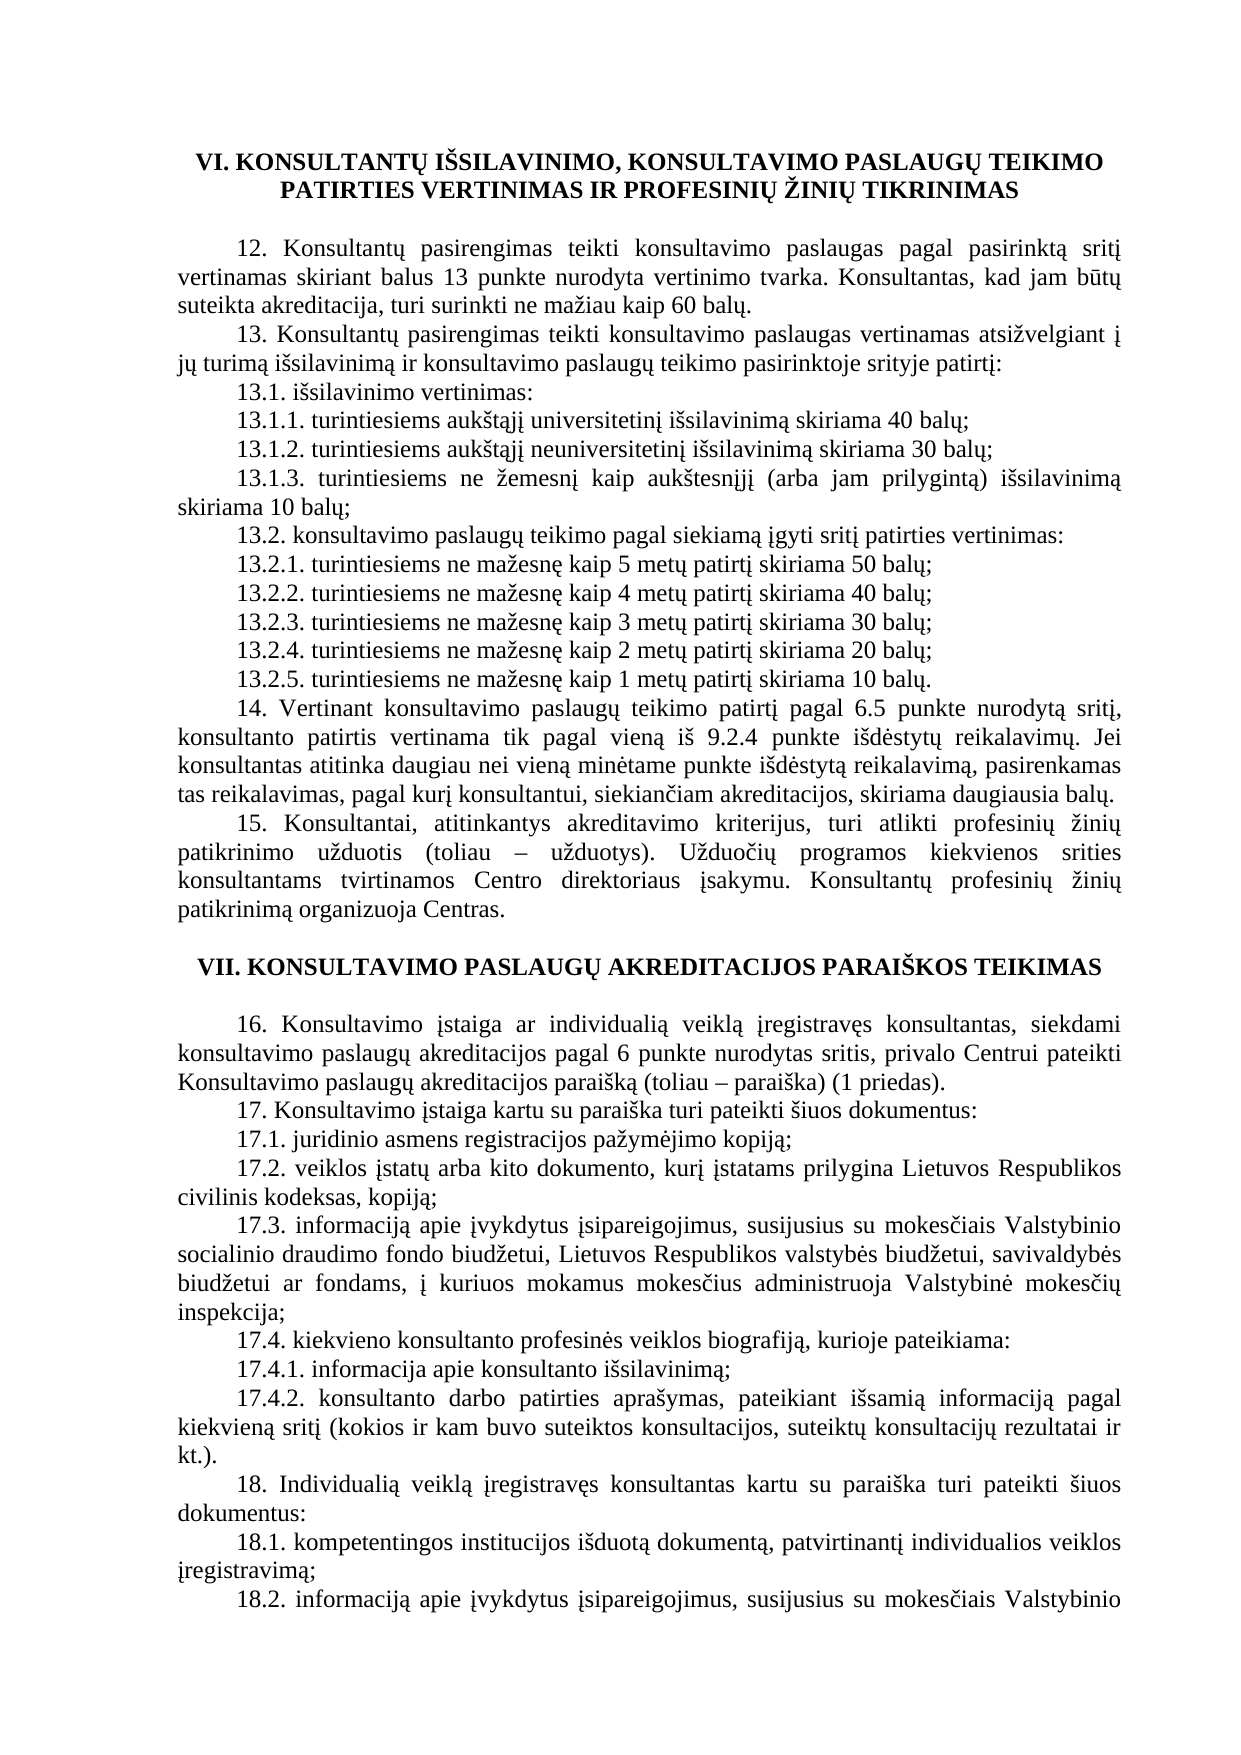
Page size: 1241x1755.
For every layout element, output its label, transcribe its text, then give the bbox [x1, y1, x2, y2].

text 15. Konsultantai, atitinkantys akreditavimo kriterijus, turi atlikti profesinių žinių patikrinimo užduotis (toliau – užduotys). Užduočių programos kiekvienos srities konsultantams tvirtinamos Centro direktoriaus įsakymu. Konsultantų profesinių žinių patikrinimą organizuoja Centras. [177, 808, 1122, 923]
text 17.1. juridinio asmens registracijos pažymėjimo kopiją; [177, 1124, 1122, 1153]
text VI. KONSULTANTŲ IŠSILAVINIMO, KONSULTAVIMO PASLAUGŲ TEIKIMO PATIRTIES VERTINIMAS IR PROFESINIŲ ŽINIŲ TIKRINIMAS [177, 147, 1122, 204]
text 13.1.1. turintiesiems aukštąjį universitetinį išsilavinimą skiriama 40 balų; [177, 406, 1122, 434]
text 14. Vertinant konsultavimo paslaugų teikimo patirtį pagal 6.5 punkte nurodytą sritį, konsultanto patirtis vertinama tik pagal vieną iš 9.2.4 punkte išdėstytų reikalavimų. Jei konsultantas atitinka daugiau nei vieną minėtame punkte išdėstytą reikalavimą, pasirenkamas tas reikalavimas, pagal kurį konsultantui, siekiančiam akreditacijos, skiriama daugiausia balų. [177, 693, 1122, 808]
text 13.1.3. turintiesiems ne žemesnį kaip aukštesnįjį (arba jam prilygintą) išsilavinimą skiriama 10 balų; [177, 463, 1122, 521]
text 12. Konsultantų pasirengimas teikti konsultavimo paslaugas pagal pasirinktą sritį vertinamas skiriant balus 13 punkte nurodyta vertinimo tvarka. Konsultantas, kad jam būtų suteikta akreditacija, turi surinkti ne mažiau kaip 60 balų. [177, 233, 1122, 319]
text 17.4. kiekvieno konsultanto profesinės veiklos biografiją, kurioje pateikiama: [177, 1326, 1122, 1354]
text 13.1. išsilavinimo vertinimas: [177, 377, 1122, 406]
text 17. Konsultavimo įstaiga kartu su paraiška turi pateikti šiuos dokumentus: [177, 1096, 1122, 1124]
text 17.4.1. informacija apie konsultanto išsilavinimą; [177, 1354, 1122, 1383]
text VII. KONSULTAVIMO PASLAUGŲ AKREDITACIJOS PARAIŠKOS TEIKIMAS [177, 952, 1122, 981]
text 17.3. informaciją apie įvykdytus įsipareigojimus, susijusius su mokesčiais Valstybinio socialinio draudimo fondo biudžetui, Lietuvos Respublikos valstybės biudžetui, savivaldybės biudžetui ar fondams, į kuriuos mokamus mokesčius administruoja Valstybinė mokesčių inspekcija; [177, 1211, 1122, 1326]
text 13. Konsultantų pasirengimas teikti konsultavimo paslaugas vertinamas atsižvelgiant į jų turimą išsilavinimą ir konsultavimo paslaugų teikimo pasirinktoje srityje patirtį: [177, 319, 1122, 377]
text 17.4.2. konsultanto darbo patirties aprašymas, pateikiant išsamią informaciją pagal kiekvieną sritį (kokios ir kam buvo suteiktos konsultacijos, suteiktų konsultacijų rezultatai ir kt.). [177, 1383, 1122, 1469]
text 18. Individualią veiklą įregistravęs konsultantas kartu su paraiška turi pateikti šiuos dokumentus: [177, 1469, 1122, 1527]
text 13.2.5. turintiesiems ne mažesnę kaip 1 metų patirtį skiriama 10 balų. [177, 664, 1122, 693]
text 13.1.2. turintiesiems aukštąjį neuniversitetinį išsilavinimą skiriama 30 balų; [177, 434, 1122, 463]
text 13.2.4. turintiesiems ne mažesnę kaip 2 metų patirtį skiriama 20 balų; [177, 636, 1122, 664]
text 17.2. veiklos įstatų arba kito dokumento, kurį įstatams prilygina Lietuvos Respublikos civilinis kodeksas, kopiją; [177, 1153, 1122, 1211]
text 18.1. kompetentingos institucijos išduotą dokumentą, patvirtinantį individualios veiklos įregistravimą; [177, 1527, 1122, 1584]
text 13.2.2. turintiesiems ne mažesnę kaip 4 metų patirtį skiriama 40 balų; [177, 578, 1122, 607]
text 18.2. informaciją apie įvykdytus įsipareigojimus, susijusius su mokesčiais Valstybinio [177, 1584, 1122, 1613]
text 13.2.3. turintiesiems ne mažesnę kaip 3 metų patirtį skiriama 30 balų; [177, 607, 1122, 636]
text 16. Konsultavimo įstaiga ar individualią veiklą įregistravęs konsultantas, siekdami konsultavimo paslaugų akreditacijos pagal 6 punkte nurodytas sritis, privalo Centrui pateikti Konsultavimo paslaugų akreditacijos paraišką (toliau – paraiška) (1 priedas). [177, 1009, 1122, 1096]
text 13.2.1. turintiesiems ne mažesnę kaip 5 metų patirtį skiriama 50 balų; [177, 549, 1122, 578]
text 13.2. konsultavimo paslaugų teikimo pagal siekiamą įgyti sritį patirties vertinimas: [177, 521, 1122, 549]
